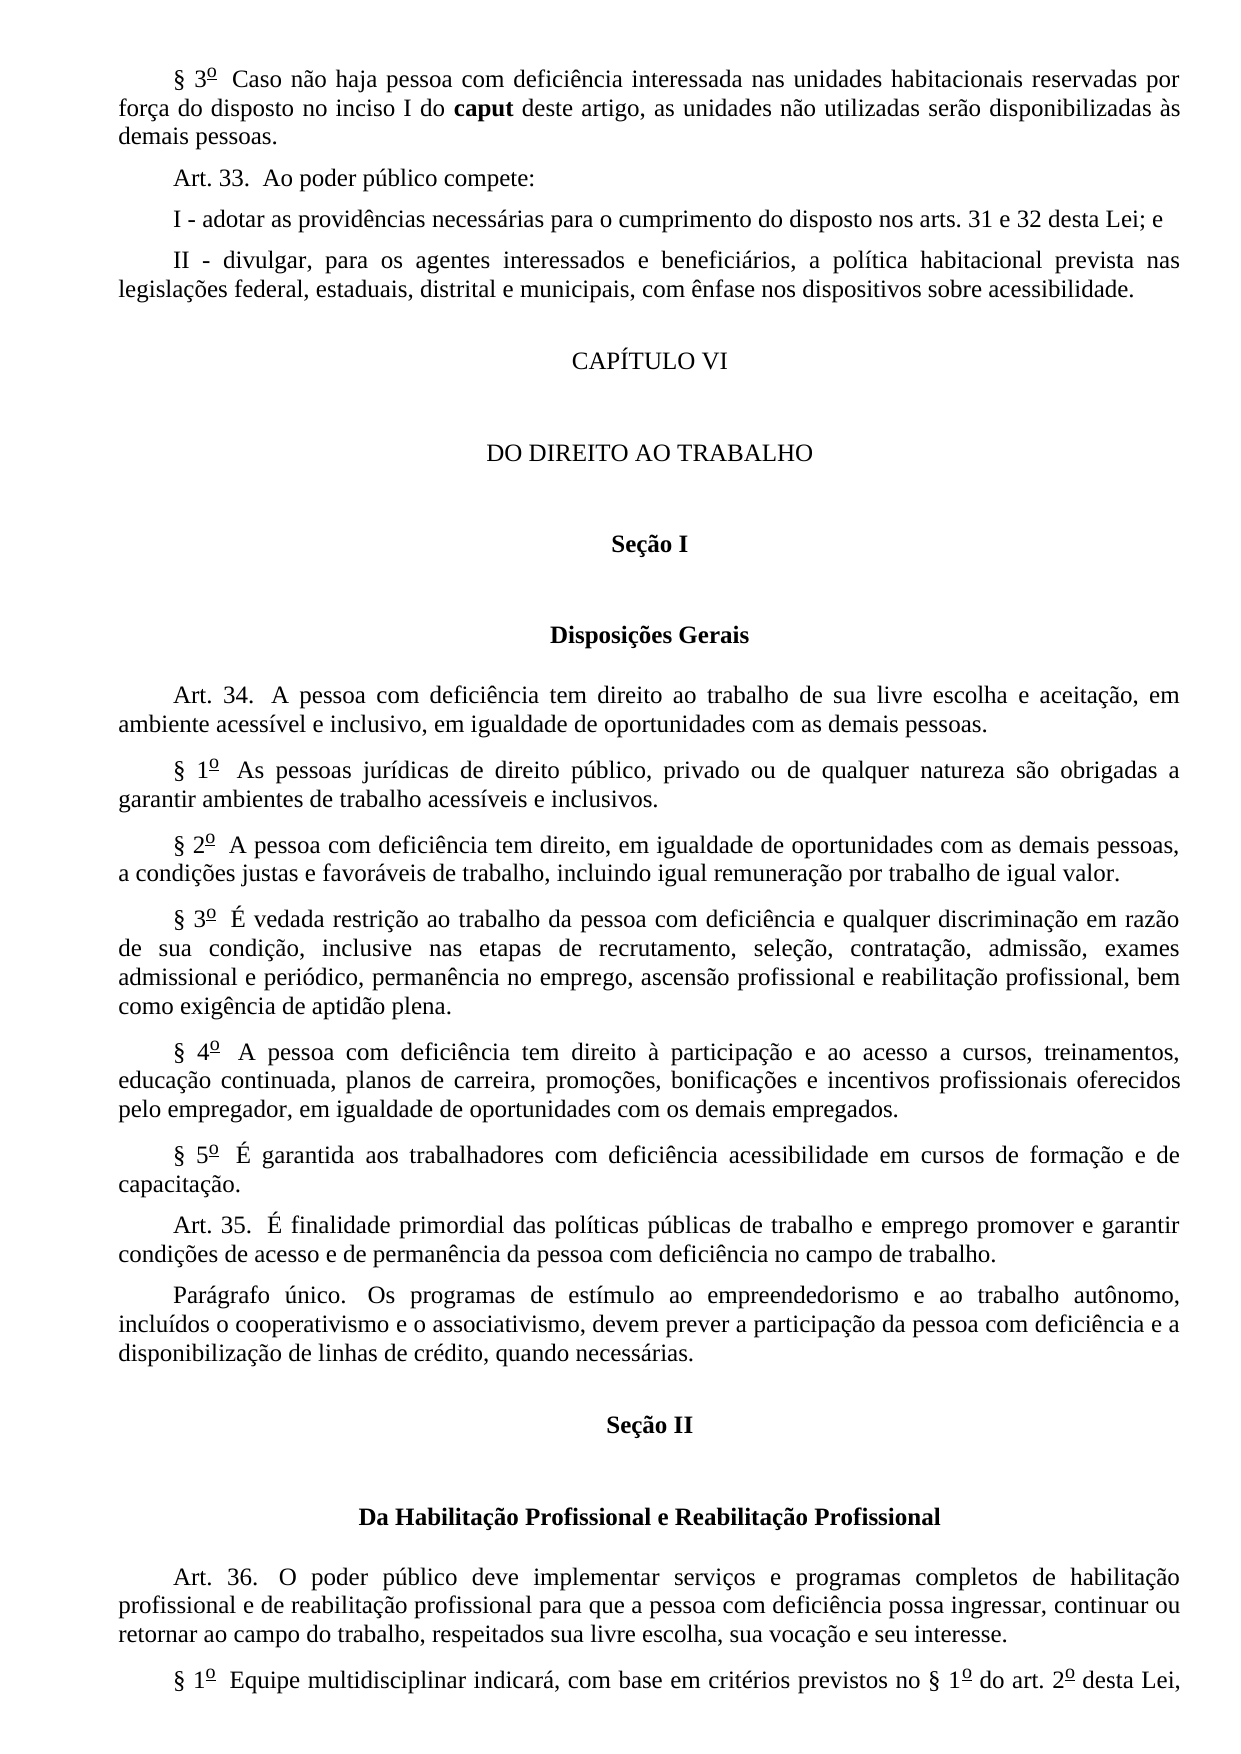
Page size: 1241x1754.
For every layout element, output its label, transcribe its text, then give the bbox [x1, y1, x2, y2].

text § 1o As pessoas jurídicas de direito público, privado ou de qualquer natureza são obrigadas a garantir ambientes de trabalho acessíveis e inclusivos. [118, 750, 1181, 812]
text Seção I [118, 529, 1181, 558]
text DO DIREITO AO TRABALHO [118, 438, 1181, 466]
text § 2o A pessoa com deficiência tem direito, em igualdade de oportunidades com as demais pessoas, a condições justas e favoráveis de trabalho, incluindo igual remuneração por trabalho de igual valor. [118, 825, 1181, 887]
text I - adotar as providências necessárias para o cumprimento do disposto nos arts. 31 e 32 desta Lei; e [118, 204, 1181, 233]
text Da Habilitação Profissional e Reabilitação Profissional [118, 1502, 1181, 1530]
text CAPÍTULO VI [118, 346, 1181, 375]
text Parágrafo único. Os programas de estímulo ao empreendedorismo e ao trabalho autônomo, incluídos o cooperativismo e o associativismo, devem prever a participação da pessoa com deficiência e a disponibilização de linhas de crédito, quando necessárias. [118, 1280, 1181, 1367]
text Art. 34. A pessoa com deficiência tem direito ao trabalho de sua livre escolha e aceitação, em ambiente acessível e inclusivo, em igualdade de oportunidades com as demais pessoas. [118, 680, 1181, 738]
text Art. 36. O poder público deve implementar serviços e programas completos de habilitação profissional e de reabilitação profissional para que a pessoa com deficiência possa ingressar, continuar ou retornar ao campo do trabalho, respeitados sua livre escolha, sua vocação e seu interesse. [118, 1562, 1181, 1648]
text § 4o A pessoa com deficiência tem direito à participação e ao acesso a cursos, treinamentos, educação continuada, planos de carreira, promoções, bonificações e incentivos profissionais oferecidos pelo empregador, em igualdade de oportunidades com os demais empregados. [118, 1032, 1181, 1123]
text § 3o É vedada restrição ao trabalho da pessoa com deficiência e qualquer discriminação em razão de sua condição, inclusive nas etapas de recrutamento, seleção, contratação, admissão, exames admissional e periódico, permanência no emprego, ascensão profissional e reabilitação profissional, bem como exigência de aptidão plena. [118, 900, 1181, 1019]
text § 3o Caso não haja pessoa com deficiência interessada nas unidades habitacionais reservadas por força do disposto no inciso I do caput deste artigo, as unidades não utilizadas serão disponibilizadas às demais pessoas. [118, 59, 1181, 150]
text Seção II [118, 1410, 1181, 1439]
text Art. 35. É finalidade primordial das políticas públicas de trabalho e emprego promover e garantir condições de acesso e de permanência da pessoa com deficiência no campo de trabalho. [118, 1210, 1181, 1268]
text § 5o É garantida aos trabalhadores com deficiência acessibilidade em cursos de formação e de capacitação. [118, 1136, 1181, 1198]
text Art. 33. Ao poder público compete: [118, 163, 1181, 191]
text II - divulgar, para os agentes interessados e beneficiários, a política habitacional prevista nas legislações federal, estaduais, distrital e municipais, com ênfase nos dispositivos sobre acessibilidade. [118, 245, 1181, 303]
text Disposições Gerais [118, 620, 1181, 649]
text § 1o Equipe multidisciplinar indicará, com base em critérios previstos no § 1o do art. 2o desta Lei, [118, 1660, 1181, 1694]
